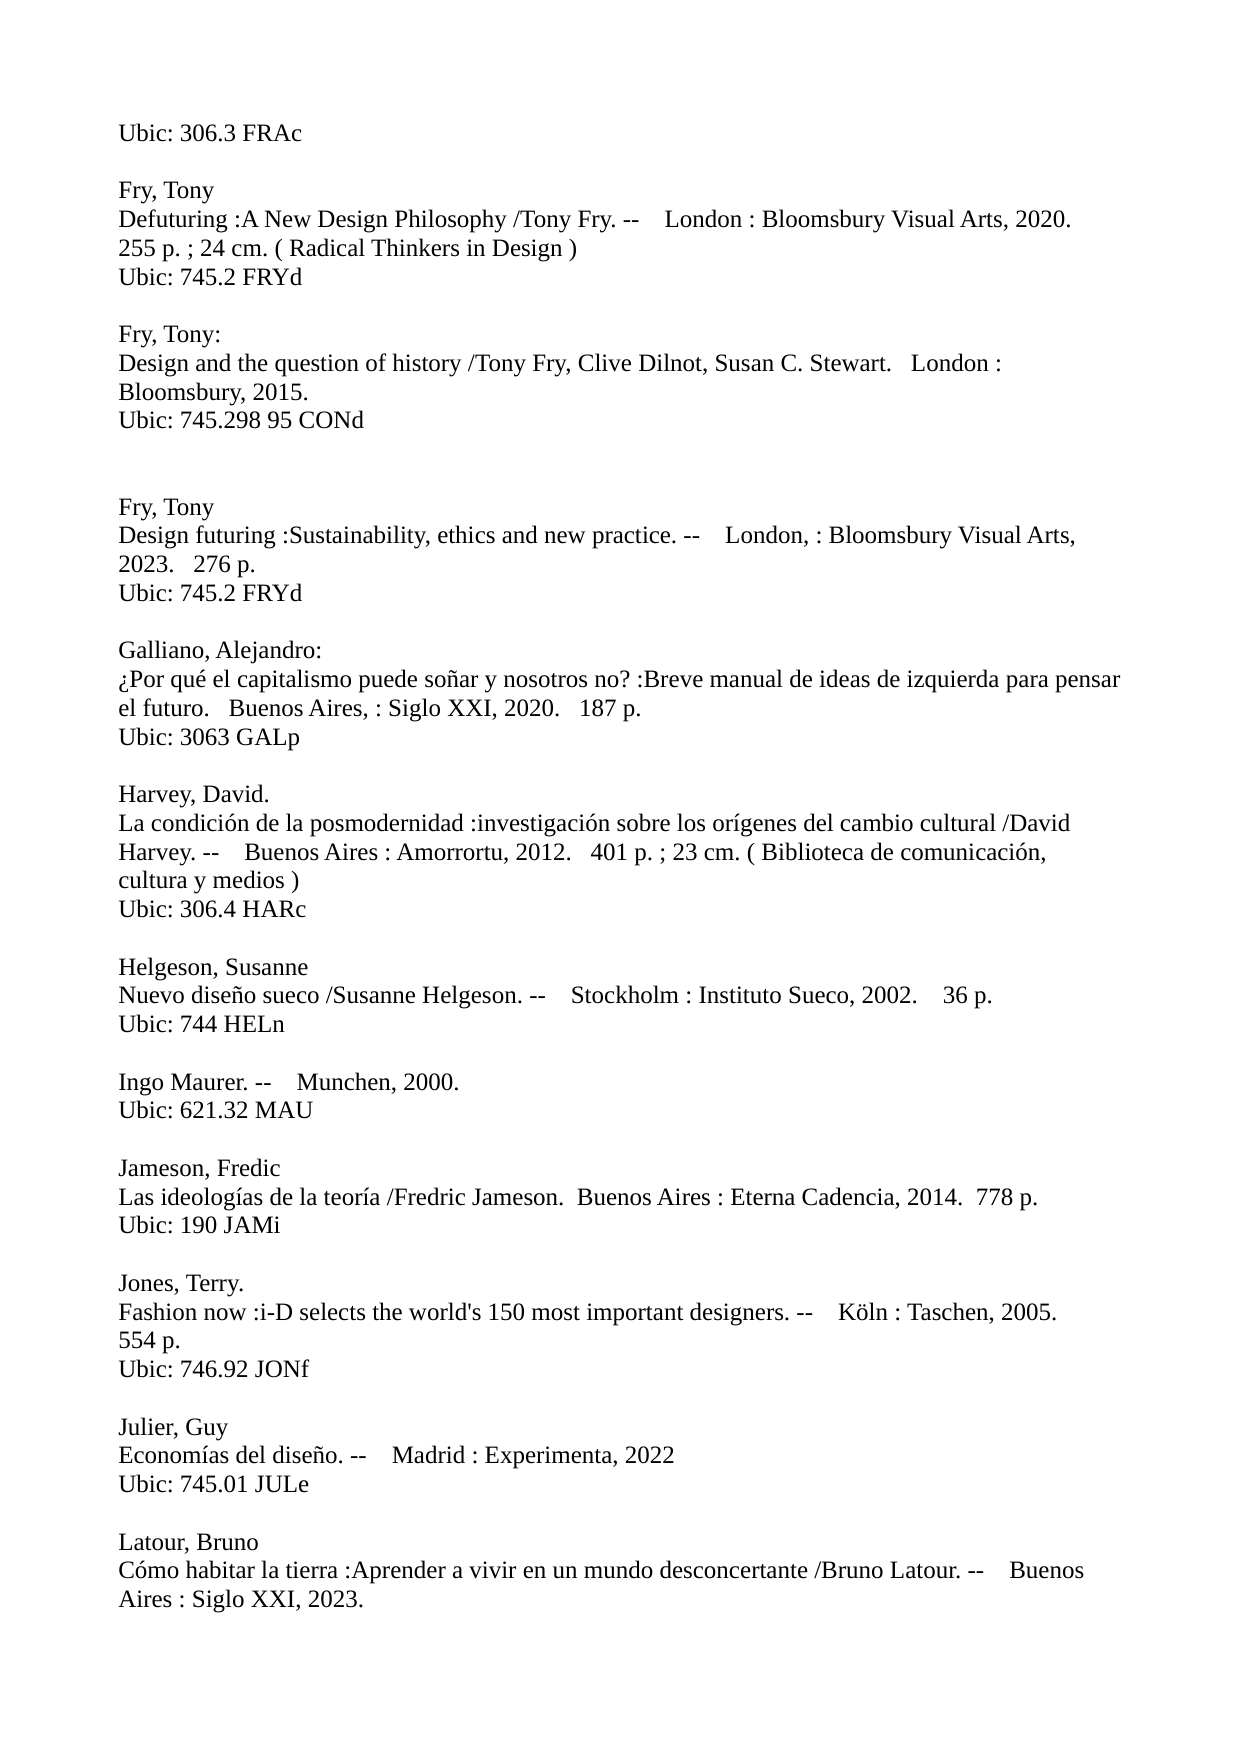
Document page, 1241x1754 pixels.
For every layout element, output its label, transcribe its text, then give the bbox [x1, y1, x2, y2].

text Julier, Guy [118, 1412, 1122, 1441]
text Helgeson, Susanne [118, 952, 1122, 981]
text Ubic: 3063 GALp [118, 722, 1122, 751]
text Design and the question of history /Tony Fry, Clive Dilnot, Susan C. Stewart. London : Bloomsbury, 2015. [118, 348, 1122, 406]
text Ubic: 744 HELn [118, 1009, 1122, 1038]
text Ubic: 745.2 FRYd [118, 262, 1122, 291]
text Cómo habitar la tierra :Aprender a vivir en un mundo desconcertante /Bruno Latour. -- Buenos Aires : Siglo XXI, 2023. [118, 1556, 1122, 1613]
text Design futuring :Sustainability, ethics and new practice. -- London, : Bloomsbury Visual Arts, 2023. 276 p. [118, 521, 1122, 578]
text 255 p. ; 24 cm. ( Radical Thinkers in Design ) [118, 233, 1122, 262]
text Ubic: 746.92 JONf [118, 1354, 1122, 1383]
text 554 p. [118, 1326, 1122, 1354]
text ¿Por qué el capitalismo puede soñar y nosotros no? :Breve manual de ideas de izquierda para pensar el futuro. Buenos Aires, : Siglo XXI, 2020. 187 p. [118, 664, 1122, 722]
text Las ideologías de la teoría /Fredric Jameson. Buenos Aires : Eterna Cadencia, 2014. 778 p. [118, 1182, 1122, 1211]
text Ubic: 745.01 JULe [118, 1469, 1122, 1498]
text Latour, Bruno [118, 1527, 1122, 1556]
text Fry, Tony: [118, 319, 1122, 348]
text Nuevo diseño sueco /Susanne Helgeson. -- Stockholm : Instituto Sueco, 2002. 36 p. [118, 981, 1122, 1009]
text Ubic: 745.298 95 CONd [118, 406, 1122, 434]
text Jones, Terry. [118, 1268, 1122, 1297]
text Fashion now :i-D selects the world's 150 most important designers. -- Köln : Taschen, 2005. [118, 1297, 1122, 1326]
text Ingo Maurer. -- Munchen, 2000. [118, 1067, 1122, 1096]
text Ubic: 621.32 MAU [118, 1096, 1122, 1124]
text Ubic: 190 JAMi [118, 1211, 1122, 1239]
text La condición de la posmodernidad :investigación sobre los orígenes del cambio cultural /David Harvey. -- Buenos Aires : Amorrortu, 2012. 401 p. ; 23 cm. ( Biblioteca de comunicación, cultura y medios ) [118, 808, 1122, 894]
text Galliano, Alejandro: [118, 636, 1122, 664]
text Fry, Tony [118, 176, 1122, 204]
text Ubic: 306.3 FRAc [118, 118, 1122, 147]
text Jameson, Fredic [118, 1153, 1122, 1182]
text Defuturing :A New Design Philosophy /Tony Fry. -- London : Bloomsbury Visual Arts, 2020. [118, 204, 1122, 233]
text Economías del diseño. -- Madrid : Experimenta, 2022 [118, 1441, 1122, 1469]
text Ubic: 306.4 HARc [118, 894, 1122, 923]
text Fry, Tony [118, 492, 1122, 521]
text Ubic: 745.2 FRYd [118, 578, 1122, 607]
text Harvey, David. [118, 779, 1122, 808]
